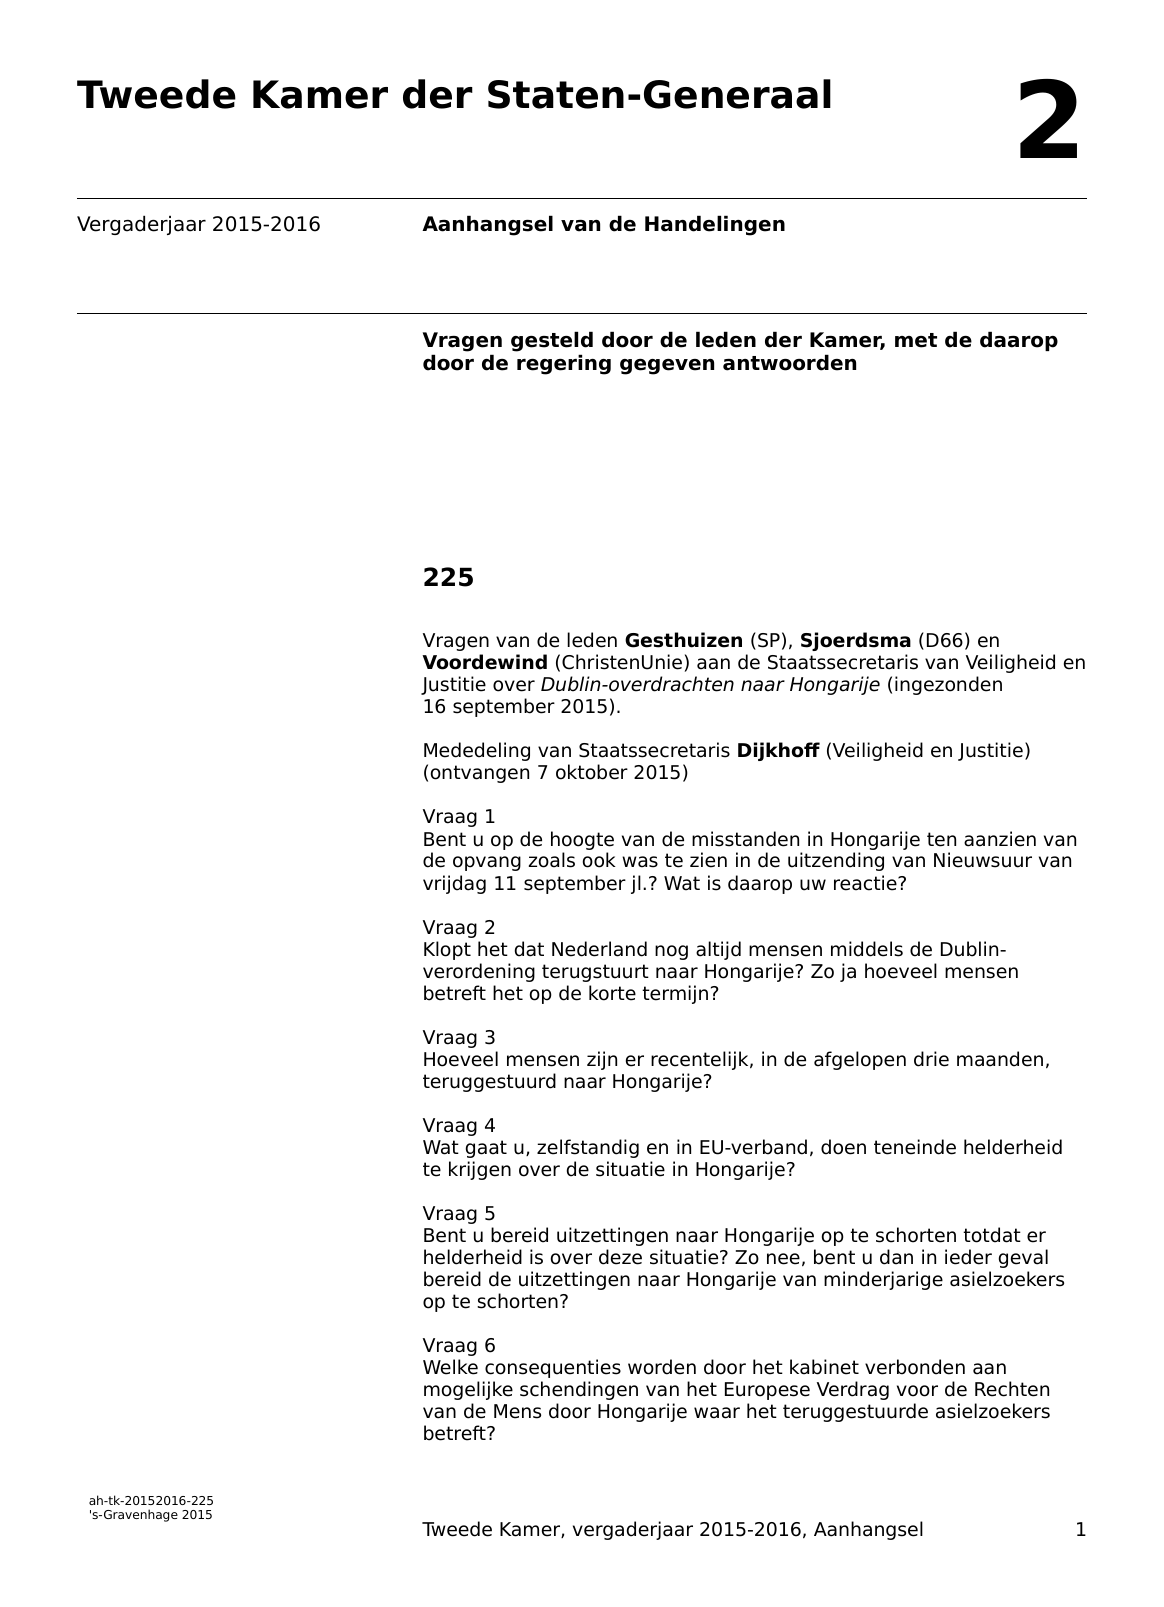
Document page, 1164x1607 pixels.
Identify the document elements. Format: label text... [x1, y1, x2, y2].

table_cell Vergaderjaar 2015-2016 [77, 199, 422, 313]
text Vraag 3 [422, 1027, 1087, 1049]
table_cell [77, 314, 422, 375]
text Klopt het dat Nederland nog altijd mensen middels de Dublin-verordening terugstuurt naar Hongarije? Zo ja hoeveel mensen betreft het op de korte termijn? [422, 938, 1087, 1004]
text Bent u bereid uitzettingen naar Hongarije op te schorten totdat er helderheid is over deze situatie? Zo nee, bent u dan in ieder geval bereid de uitzettingen naar Hongarije van minderjarige asielzoekers op te schorten? [422, 1225, 1087, 1313]
text 225 [422, 563, 1087, 592]
table_cell Vragen gesteld door de leden der Kamer, met de daarop door de regering gegeven antwoorden [422, 314, 1087, 375]
text Mededeling van Staatssecretaris Dijkhoff (Veiligheid en Justitie) (ontvangen 7 oktober 2015) [422, 740, 1087, 784]
text Vraag 5 [422, 1203, 1087, 1225]
text ah-tk-20152016-225 [88, 1494, 323, 1508]
text 's-Gravenhage 2015 [88, 1508, 323, 1522]
text Vragen van de leden Gesthuizen (SP), Sjoerdsma (D66) en Voordewind (ChristenUnie) aan de Staatssecretaris van Veiligheid en Justitie over Dublin-overdrachten naar Hongarije (ingezonden 16 september 2015). [422, 630, 1087, 718]
text Welke consequenties worden door het kabinet verbonden aan mogelijke schendingen van het Europese Verdrag voor de Rechten van de Mens door Hongarije waar het teruggestuurde asielzoekers betreft? [422, 1357, 1087, 1445]
text Vraag 6 [422, 1335, 1087, 1357]
text Wat gaat u, zelfstandig en in EU-verband, doen teneinde helderheid te krijgen over de situatie in Hongarije? [422, 1137, 1087, 1181]
text Vraag 2 [422, 917, 1087, 938]
text Hoeveel mensen zijn er recentelijk, in de afgelopen drie maanden, teruggestuurd naar Hongarije? [422, 1049, 1087, 1093]
text Vraag 1 [422, 806, 1087, 828]
text Vraag 4 [422, 1115, 1087, 1137]
table_header 2 [886, 59, 1087, 198]
table_header Tweede Kamer der Staten-Generaal [77, 59, 886, 198]
text Bent u op de hoogte van de misstanden in Hongarije ten aanzien van de opvang zoals ook was te zien in de uitzending van Nieuwsuur van vrijdag 11 september jl.? Wat is daarop uw reactie? [422, 828, 1087, 894]
table_cell Aanhangsel van de Handelingen [422, 199, 1087, 313]
